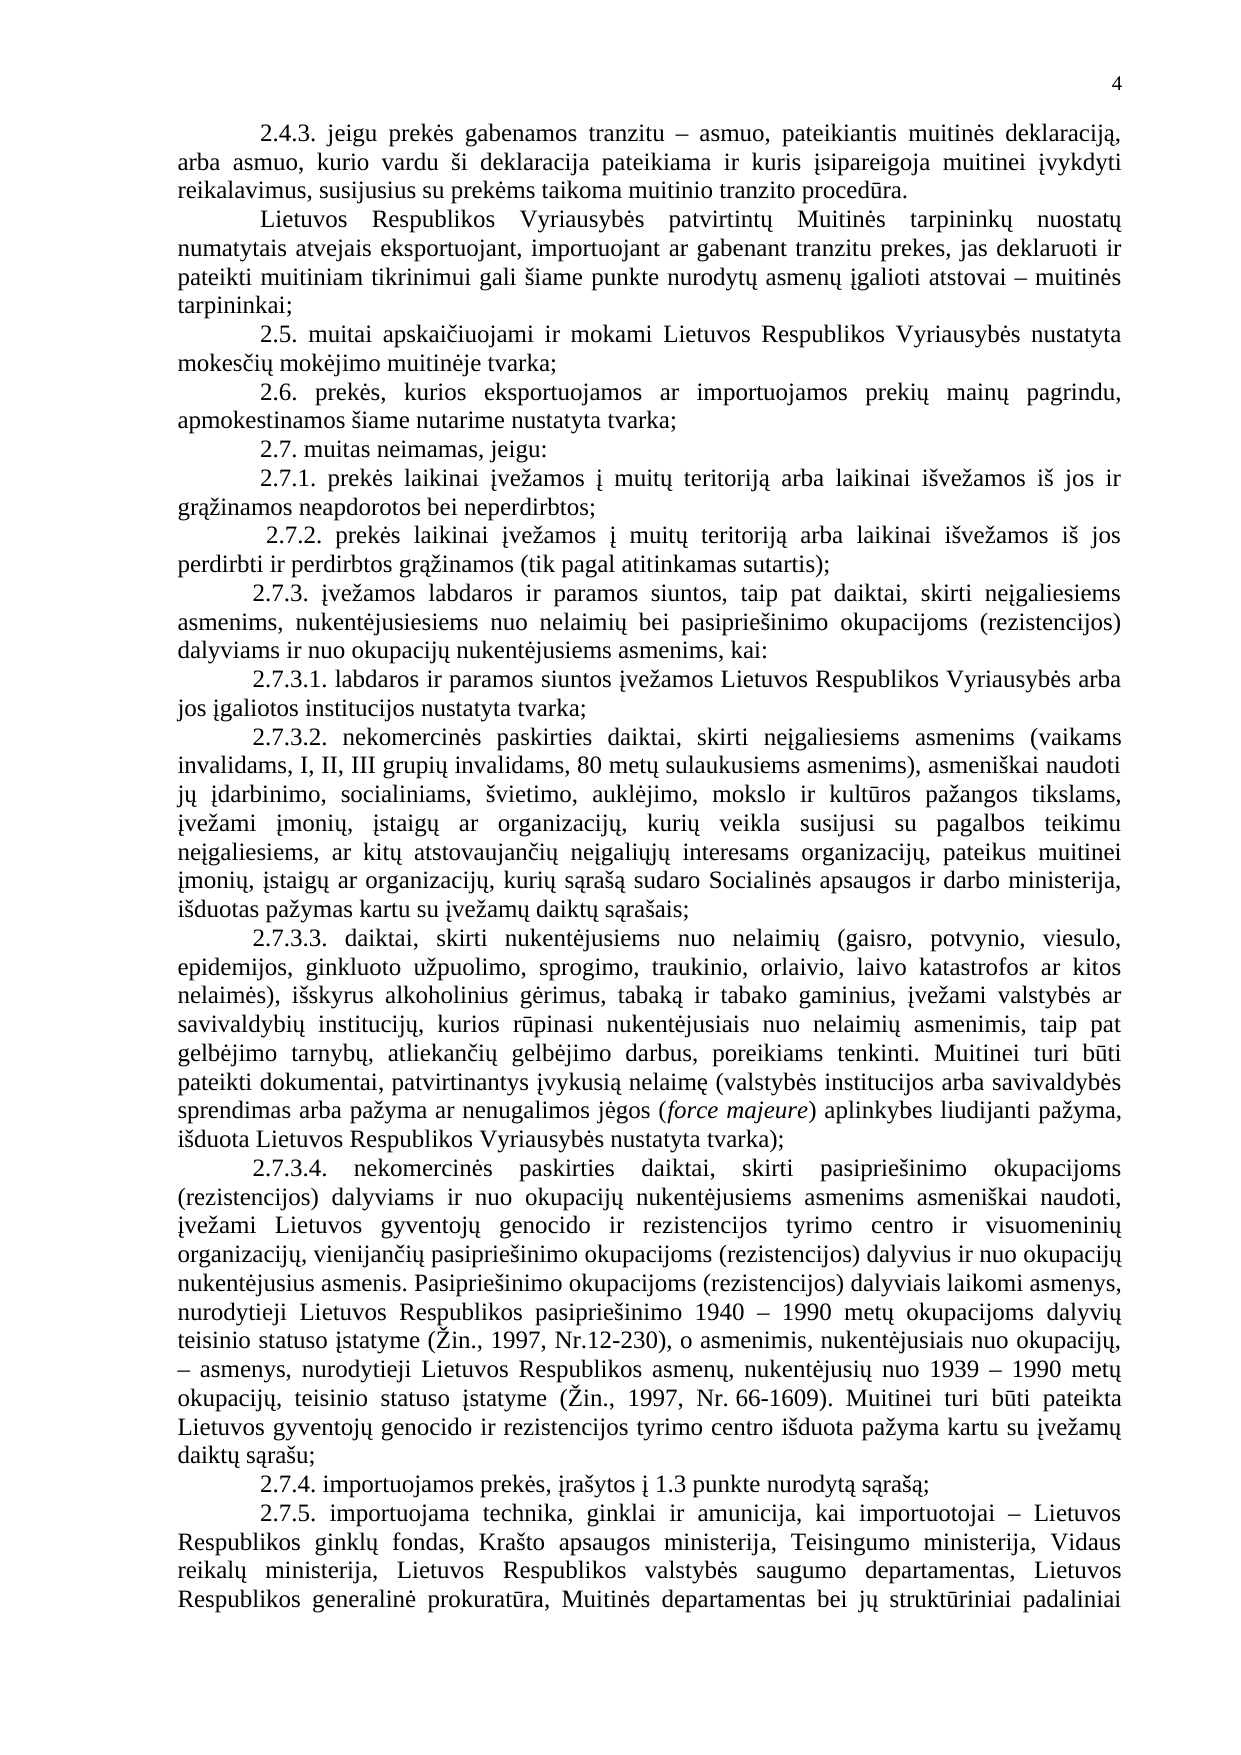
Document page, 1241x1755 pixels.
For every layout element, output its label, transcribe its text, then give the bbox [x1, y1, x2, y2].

text Lietuvos Respublikos Vyriausybės patvirtintų Muitinės tarpininkų nuostatų numatytais atvejais eksportuojant, importuojant ar gabenant tranzitu prekes, jas deklaruoti ir pateikti muitiniam tikrinimui gali šiame punkte nurodytų asmenų įgalioti atstovai – muitinės tarpininkai; [177, 204, 1122, 319]
text 2.7.2. prekės laikinai įvežamos į muitų teritoriją arba laikinai išvežamos iš jos perdirbti ir perdirbtos grąžinamos (tik pagal atitinkamas sutartis); [177, 521, 1122, 578]
text 2.4.3. jeigu prekės gabenamos tranzitu – asmuo, pateikiantis muitinės deklaraciją, arba asmuo, kurio vardu ši deklaracija pateikiama ir kuris įsipareigoja muitinei įvykdyti reikalavimus, susijusius su prekėms taikoma muitinio tranzito procedūra. [177, 118, 1122, 204]
text 2.7.3. įvežamos labdaros ir paramos siuntos, taip pat daiktai, skirti neįgaliesiems asmenims, nukentėjusiesiems nuo nelaimių bei pasipriešinimo okupacijoms (rezistencijos) dalyviams ir nuo okupacijų nukentėjusiems asmenims, kai: [177, 578, 1122, 664]
text 2.7.3.4. nekomercinės paskirties daiktai, skirti pasipriešinimo okupacijoms (rezistencijos) dalyviams ir nuo okupacijų nukentėjusiems asmenims asmeniškai naudoti, įvežami Lietuvos gyventojų genocido ir rezistencijos tyrimo centro ir visuomeninių organizacijų, vienijančių pasipriešinimo okupacijoms (rezistencijos) dalyvius ir nuo okupacijų nukentėjusius asmenis. Pasipriešinimo okupacijoms (rezistencijos) dalyviais laikomi asmenys, nurodytieji Lietuvos Respublikos pasipriešinimo 1940 – 1990 metų okupacijoms dalyvių teisinio statuso įstatyme (Žin., 1997, Nr.12-230), o asmenimis, nukentėjusiais nuo okupacijų, – asmenys, nurodytieji Lietuvos Respublikos asmenų, nukentėjusių nuo 1939 – 1990 metų okupacijų, teisinio statuso įstatyme (Žin., 1997, Nr. 66-1609). Muitinei turi būti pateikta Lietuvos gyventojų genocido ir rezistencijos tyrimo centro išduota pažyma kartu su įvežamų daiktų sąrašu; [177, 1153, 1122, 1469]
text 2.7.4. importuojamos prekės, įrašytos į 1.3 punkte nurodytą sąrašą; [177, 1469, 1122, 1498]
text 2.7.3.3. daiktai, skirti nukentėjusiems nuo nelaimių (gaisro, potvynio, viesulo, epidemijos, ginkluoto užpuolimo, sprogimo, traukinio, orlaivio, laivo katastrofos ar kitos nelaimės), išskyrus alkoholinius gėrimus, tabaką ir tabako gaminius, įvežami valstybės ar savivaldybių institucijų, kurios rūpinasi nukentėjusiais nuo nelaimių asmenimis, taip pat gelbėjimo tarnybų, atliekančių gelbėjimo darbus, poreikiams tenkinti. Muitinei turi būti pateikti dokumentai, patvirtinantys įvykusią nelaimę (valstybės institucijos arba savivaldybės sprendimas arba pažyma ar nenugalimos jėgos (force majeure) aplinkybes liudijanti pažyma, išduota Lietuvos Respublikos Vyriausybės nustatyta tvarka); [177, 923, 1122, 1153]
text 2.7.3.2. nekomercinės paskirties daiktai, skirti neįgaliesiems asmenims (vaikams invalidams, I, II, III grupių invalidams, 80 metų sulaukusiems asmenims), asmeniškai naudoti jų įdarbinimo, socialiniams, švietimo, auklėjimo, mokslo ir kultūros pažangos tikslams, įvežami įmonių, įstaigų ar organizacijų, kurių veikla susijusi su pagalbos teikimu neįgaliesiems, ar kitų atstovaujančių neįgaliųjų interesams organizacijų, pateikus muitinei įmonių, įstaigų ar organizacijų, kurių sąrašą sudaro Socialinės apsaugos ir darbo ministerija, išduotas pažymas kartu su įvežamų daiktų sąrašais; [177, 722, 1122, 923]
text 2.6. prekės, kurios eksportuojamos ar importuojamos prekių mainų pagrindu, apmokestinamos šiame nutarime nustatyta tvarka; [177, 377, 1122, 434]
text 2.7.5. importuojama technika, ginklai ir amunicija, kai importuotojai – Lietuvos Respublikos ginklų fondas, Krašto apsaugos ministerija, Teisingumo ministerija, Vidaus reikalų ministerija, Lietuvos Respublikos valstybės saugumo departamentas, Lietuvos Respublikos generalinė prokuratūra, Muitinės departamentas bei jų struktūriniai padaliniai [177, 1498, 1122, 1613]
text 2.5. muitai apskaičiuojami ir mokami Lietuvos Respublikos Vyriausybės nustatyta mokesčių mokėjimo muitinėje tvarka; [177, 319, 1122, 377]
text 2.7. muitas neimamas, jeigu: [177, 434, 1122, 463]
text 2.7.1. prekės laikinai įvežamos į muitų teritoriją arba laikinai išvežamos iš jos ir grąžinamos neapdorotos bei neperdirbtos; [177, 463, 1122, 521]
text 2.7.3.1. labdaros ir paramos siuntos įvežamos Lietuvos Respublikos Vyriausybės arba jos įgaliotos institucijos nustatyta tvarka; [177, 664, 1122, 722]
